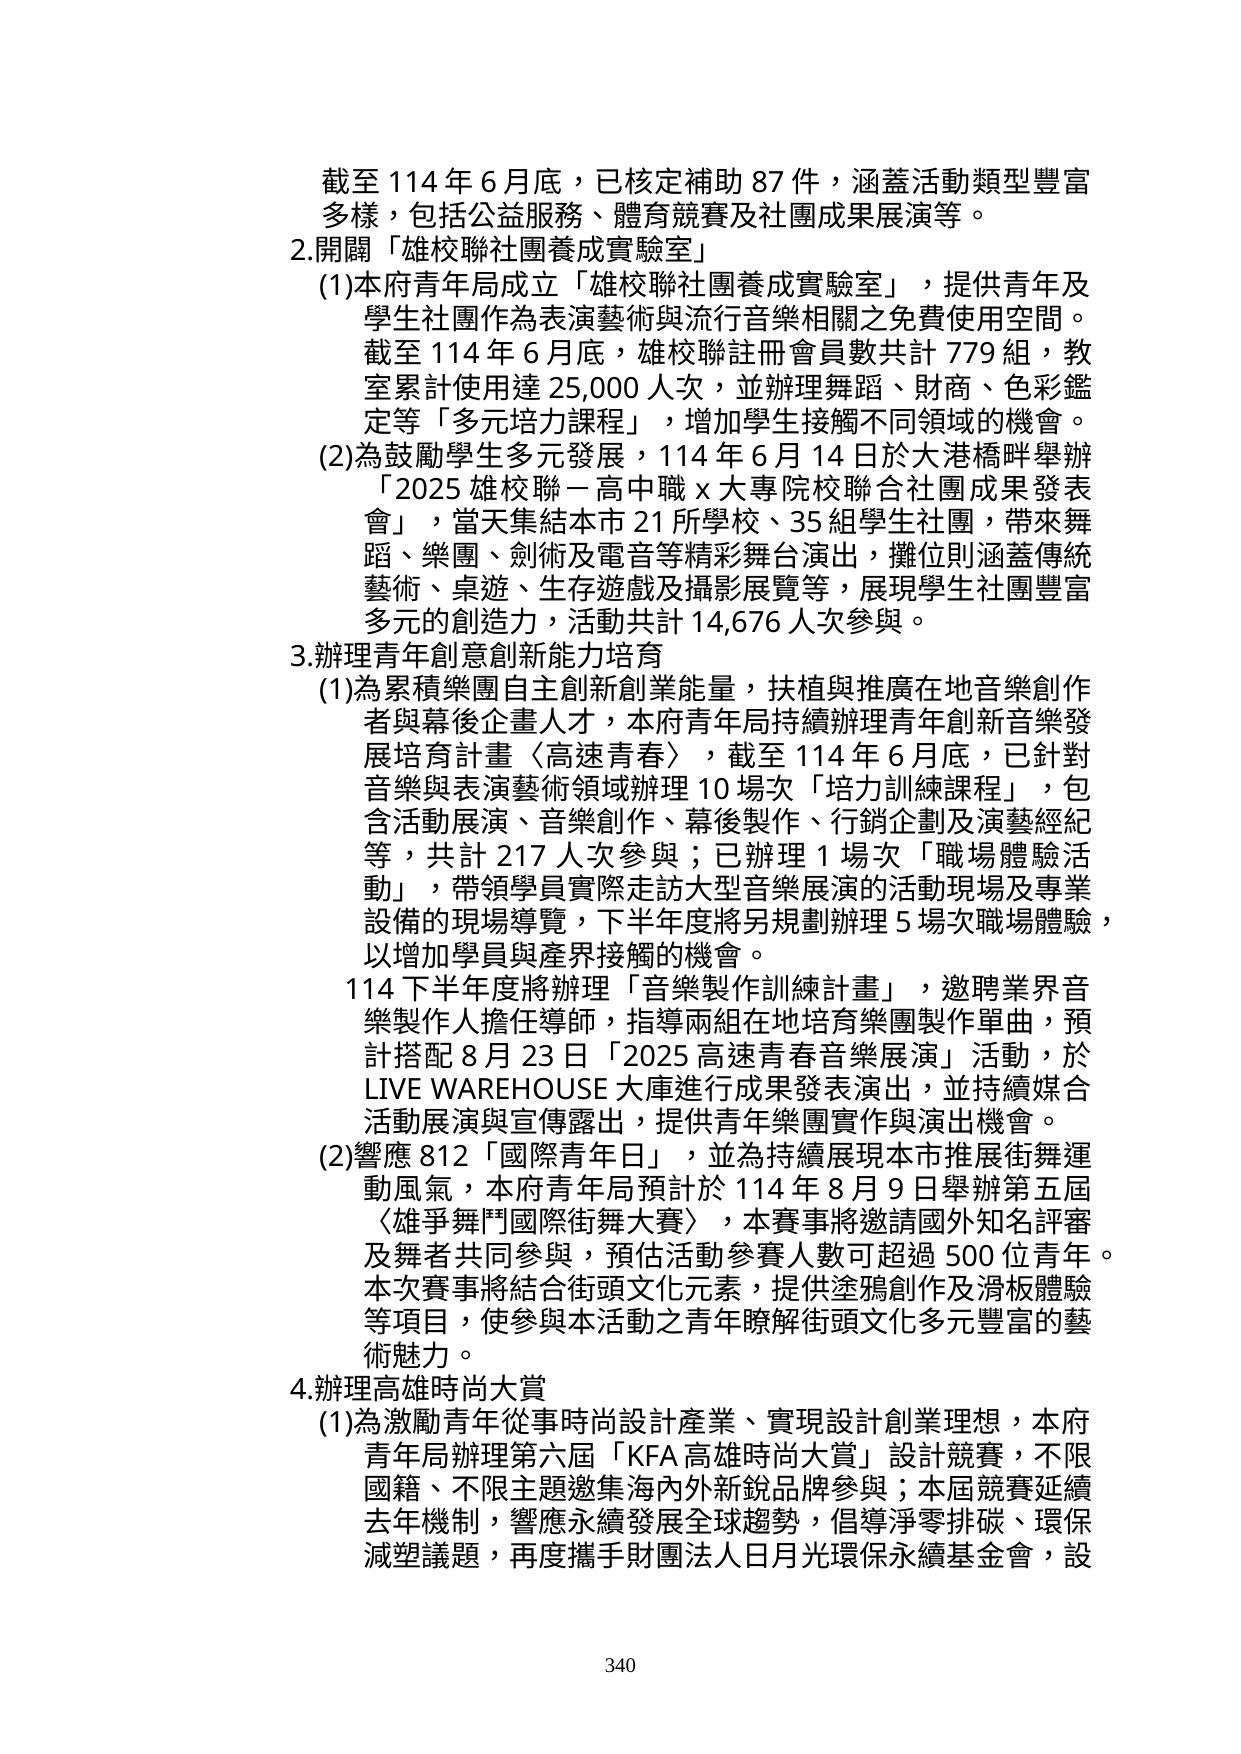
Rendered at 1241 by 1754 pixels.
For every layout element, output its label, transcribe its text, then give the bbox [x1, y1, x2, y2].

text 為鼓勵本市青年學生積極參與社團活動，培養跨領域學習能力與多元發展潛力，本府青年局推動本計畫，協助社團學生發揮創意、實現自我目標，進而為未來創就業奠定良好基礎。截至114年6月底，已核定補助87件，涵蓋活動類型豐富多樣，包括公益服務、體育競賽及社團成果展演等。 [319, 164, 1092, 233]
text 114下半年度將辦理「音樂製作訓練計畫」，邀聘業界音樂製作人擔任導師，指導兩組在地培育樂團製作單曲，預計搭配8月23日「2025高速青春音樂展演」活動，於LIVE WAREHOUSE大庫進行成果發表演出，並持續媒合活動展演與宣傳露出，提供青年樂團實作與演出機會。 [319, 973, 1092, 1139]
text 2.開闢「雄校聯社團養成實驗室」 [289, 233, 1092, 268]
text (1)為累積樂團自主創新創業能量，扶植與推廣在地音樂創作者與幕後企畫人才，本府青年局持續辦理青年創新音樂發展培育計畫〈高速青春〉，截至114年6月底，已針對音樂與表演藝術領域辦理10場次「培力訓練課程」，包含活動展演、音樂創作、幕後製作、行銷企劃及演藝經紀等，共計217人次參與；已辦理1場次「職場體驗活動」，帶領學員實際走訪大型音樂展演的活動現場及專業設備的現場導覽，下半年度將另規劃辦理5場次職場體驗，以增加學員與產界接觸的機會。 [319, 673, 1092, 973]
text (2)為鼓勵學生多元發展，114年6月14日於大港橋畔舉辦「2025雄校聯－高中職x大專院校聯合社團成果發表會」，當天集結本市21所學校、35組學生社團，帶來舞蹈、樂團、劍術及電音等精彩舞台演出，攤位則涵蓋傳統藝術、桌遊、生存遊戲及攝影展覽等，展現學生社團豐富多元的創造力，活動共計14,676人次參與。 [319, 439, 1092, 639]
text (2)響應812「國際青年日」，並為持續展現本市推展街舞運動風氣，本府青年局預計於114年8月9日舉辦第五屆〈雄爭舞鬥國際街舞大賽〉，本賽事將邀請國外知名評審及舞者共同參與，預估活動參賽人數可超過500位青年。本次賽事將結合街頭文化元素，提供塗鴉創作及滑板體驗等項目，使參與本活動之青年瞭解街頭文化多元豐富的藝術魅力。 [319, 1139, 1092, 1373]
text (1)本府青年局成立「雄校聯社團養成實驗室」，提供青年及學生社團作為表演藝術與流行音樂相關之免費使用空間。截至114年6月底，雄校聯註冊會員數共計779組，教室累計使用達25,000人次，並辦理舞蹈、財商、色彩鑑定等「多元培力課程」，增加學生接觸不同領域的機會。 [319, 268, 1092, 439]
text 4.辦理高雄時尚大賞 [289, 1373, 1092, 1406]
text 3.辦理青年創意創新能力培育 [289, 639, 1092, 673]
text (1)為激勵青年從事時尚設計產業、實現設計創業理想，本府青年局辦理第六屆「KFA高雄時尚大賞」設計競賽，不限國籍、不限主題邀集海內外新銳品牌參與；本屆競賽延續去年機制，響應永續發展全球趨勢，倡導淨零排碳、環保減塑議題，再度攜手財團法人日月光環保永續基金會，設 [319, 1406, 1092, 1573]
